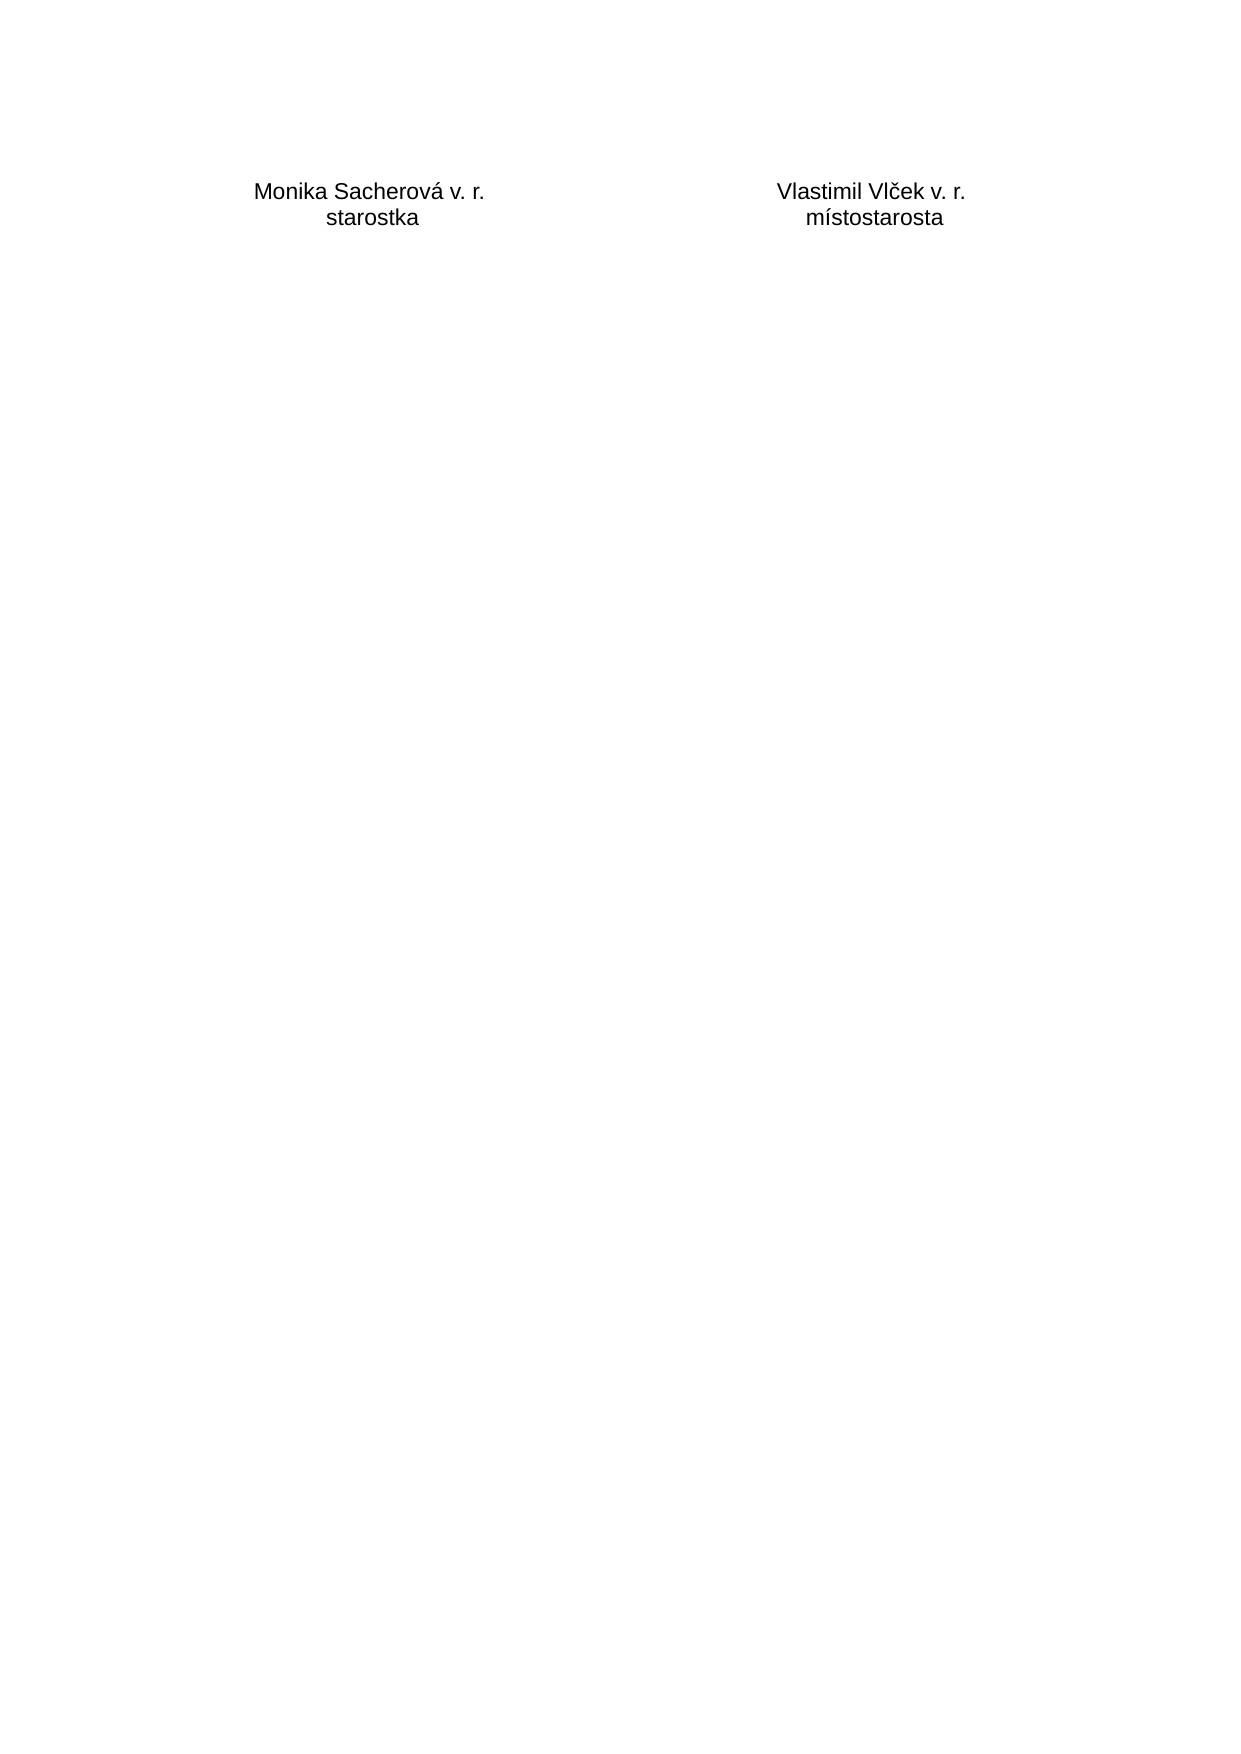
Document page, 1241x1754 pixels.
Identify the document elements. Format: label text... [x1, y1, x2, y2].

table_cell [118, 236, 620, 354]
table_header Monika Sacherová v. r. starostka [118, 118, 620, 236]
table_cell [620, 236, 1122, 354]
table_header Vlastimil Vlček v. r. místostarosta [620, 118, 1122, 236]
